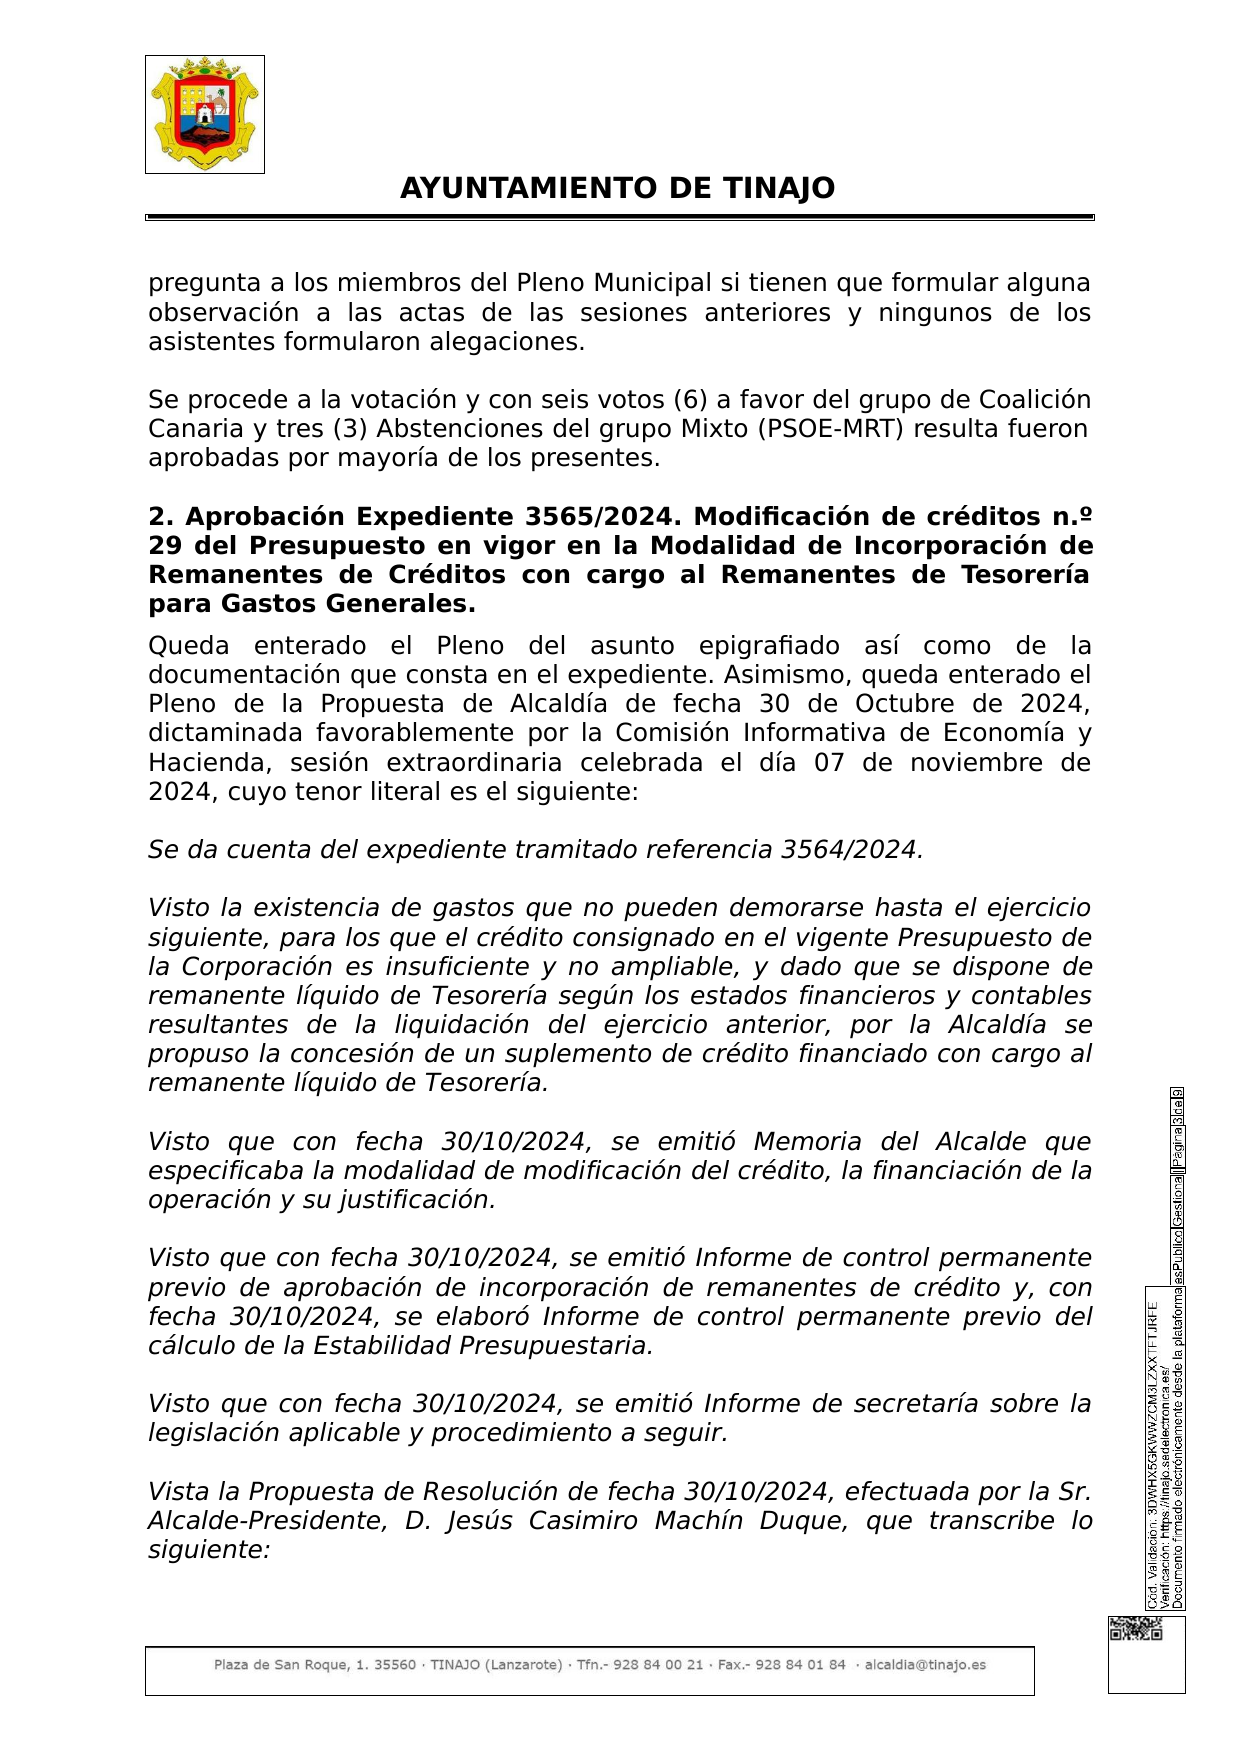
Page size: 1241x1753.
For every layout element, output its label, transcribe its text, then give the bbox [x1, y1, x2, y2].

text Visto que con fecha 30/10/2024, se emitió Informe de control permanente [148, 1244, 1117, 1273]
picture [146, 56, 264, 173]
picture [146, 1647, 1034, 1695]
text especificaba la modalidad de modificación del crédito, la financiación de la [148, 1156, 1116, 1185]
text Visto que con fecha 30/10/2024, se emitió Memoria del Alcalde que [148, 1127, 1116, 1156]
text resultantes de la liquidación del ejercicio anterior, por la Alcaldía se [148, 1010, 1117, 1039]
text Se da cuenta del expediente tramitado referencia 3564/2024. [148, 835, 949, 864]
text 2 [148, 531, 165, 560]
text 9 del Presupuesto en vigor en la Modalidad de Incorporación de [165, 531, 1117, 560]
text Hacienda, sesión extraordinaria celebrada el día 07 de noviembre de [148, 748, 1117, 777]
picture [1171, 1126, 1185, 1167]
picture [1171, 1099, 1183, 1115]
text Se procede a la votación y con seis votos (6) a favor del grupo de Coalición [148, 385, 1117, 414]
text propuso la concesión de un suplemento de crédito financiado con cargo al [148, 1039, 1117, 1068]
picture [1171, 1176, 1183, 1227]
picture [1171, 1169, 1185, 1173]
text Queda enterado el Pleno del asunto epigrafiado así como de la [148, 631, 1117, 660]
text 2024, cuyo tenor literal es el siguiente: [148, 777, 664, 806]
text Visto que con fecha 30/10/2024, se emitió Informe de secretaría sobre la [148, 1389, 1116, 1418]
text cálculo de la Estabilidad Presupuestaria. [148, 1331, 1117, 1360]
text asistentes formularon alegaciones. [148, 327, 1116, 356]
text pregunta a los miembros del Pleno Municipal si tienen que formular alguna [148, 269, 1116, 298]
text documentación que consta en el expediente. Asimismo, queda enterado el [148, 660, 1117, 689]
text Alcalde-Presidente, D. Jesús Casimiro Machín Duque, que transcribe lo [148, 1506, 1117, 1535]
text remanente líquido de Tesorería según los estados financieros y contables [148, 981, 1117, 1010]
text Visto la existencia de gastos que no pueden demorarse hasta el ejercicio [148, 894, 1117, 923]
text observación a las actas de las sesiones anteriores y ningunos de los [148, 298, 1116, 327]
text remanente líquido de Tesorería. [148, 1069, 1117, 1098]
text siguiente, para los que el crédito consignado en el vigente Presupuesto de [148, 923, 1117, 952]
text Pleno de la Propuesta de Alcaldía de fecha 30 de Octubre de 2024, [148, 689, 1117, 718]
text Remanentes de Créditos con cargo al Remanentes de Tesorería [148, 560, 1117, 589]
text para Gastos Generales. [148, 589, 1117, 618]
text aprobadas por mayoría de los presentes. [148, 444, 1117, 473]
picture [1171, 1116, 1183, 1125]
text operación y su justificación. [148, 1185, 1116, 1214]
picture [1146, 1287, 1185, 1610]
text legislación aplicable y procedimiento a seguir. [148, 1419, 1116, 1448]
text 2 [148, 502, 165, 531]
text dictaminada favorablemente por la Comisión Informativa de Economía y [148, 719, 1117, 748]
picture [1145, 1229, 1186, 1286]
text . Aprobación Expediente 3565/2024. Modificación de créditos n.º [165, 502, 1117, 531]
text previo de aprobación de incorporación de remanentes de crédito y, con [148, 1273, 1117, 1302]
text Vista la Propuesta de Resolución de fecha 30/10/2024, efectuada por la Sr. [148, 1477, 1117, 1506]
text siguiente: [148, 1535, 1117, 1564]
text la Corporación es insuficiente y no ampliable, y dado que se dispone de [148, 952, 1117, 981]
text fecha 30/10/2024, se elaboró Informe de control permanente previo del [148, 1302, 1117, 1331]
picture [1109, 1617, 1185, 1693]
picture [146, 215, 1094, 220]
text Canaria y tres (3) Abstenciones del grupo Mixto (PSOE-MRT) resulta fueron [148, 414, 1117, 443]
text AYUNTAMIENTO DE TINAJO [400, 172, 865, 206]
picture [1171, 1088, 1183, 1097]
